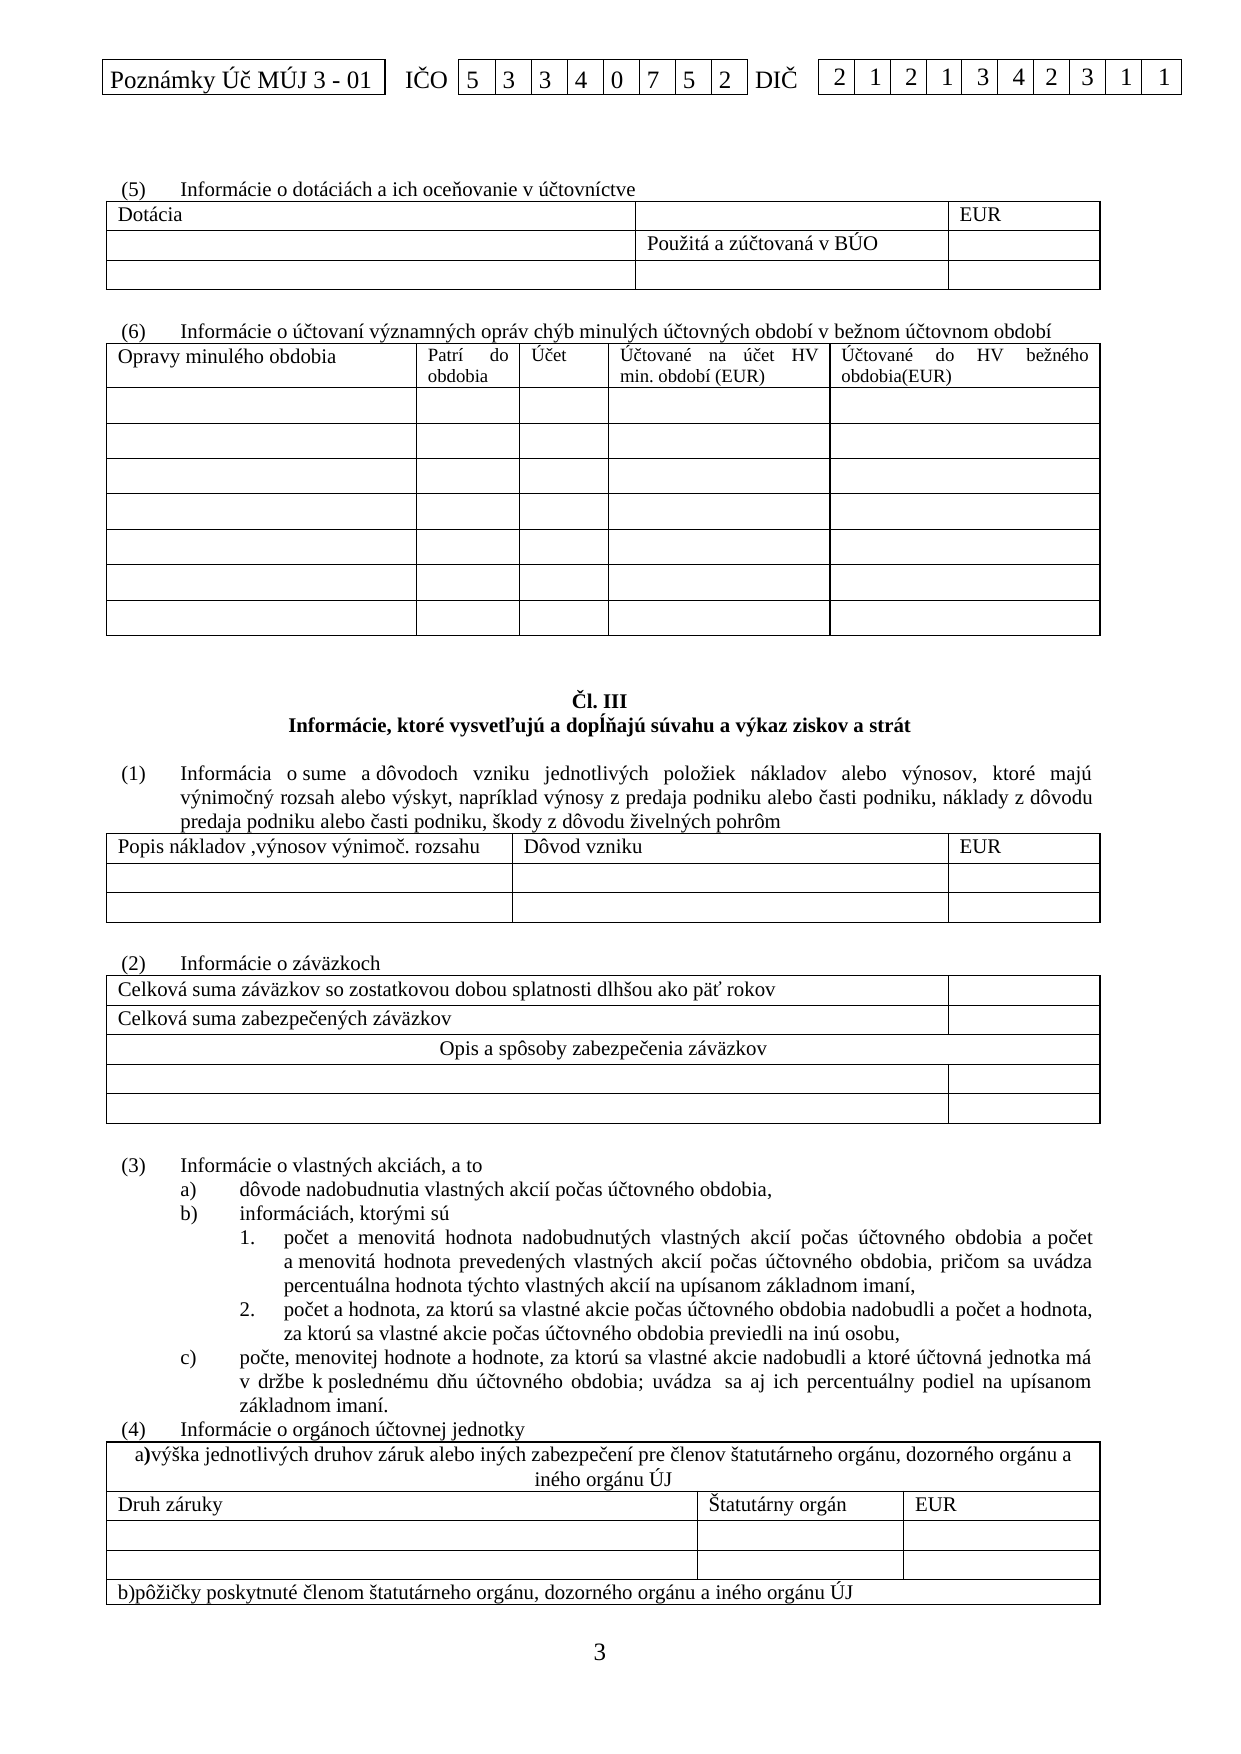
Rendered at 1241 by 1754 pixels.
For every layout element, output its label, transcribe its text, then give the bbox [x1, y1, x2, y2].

table_header a)výška jednotlivých druhov záruk alebo iných zabezpečení pre členov štatutárneho orgánu, dozorného orgánu a iného orgánu ÚJ [107, 1443, 1099, 1491]
table_header Účet [520, 344, 608, 387]
list Informácie o vlastných akciách, a to [121, 1153, 1092, 1177]
table_cell [949, 1006, 1099, 1034]
table_cell [904, 1521, 1099, 1549]
table_cell [609, 565, 829, 599]
table_cell [107, 388, 416, 422]
table_cell [107, 261, 635, 289]
table_cell [417, 459, 519, 493]
table_cell [831, 530, 1099, 564]
list Informácie o záväzkoch [121, 951, 1092, 975]
table_header [949, 976, 1099, 1005]
table_header Opravy minulého obdobia [107, 344, 416, 387]
table_cell [949, 864, 1099, 892]
table_cell [107, 1065, 948, 1093]
table_header [636, 202, 948, 230]
table_header Popis nákladov ,výnosov výnimoč. rozsahu [107, 834, 512, 863]
table_cell Použitá a zúčtovaná v BÚO [636, 231, 948, 259]
table_cell [520, 530, 608, 564]
table_header Účtované na účet HV min. období (EUR) [609, 344, 829, 387]
list informáciách, ktorými sú [180, 1201, 1092, 1225]
table_cell [609, 388, 829, 422]
table_cell [520, 494, 608, 529]
table_cell [520, 601, 608, 635]
table_cell [107, 601, 416, 635]
table_header EUR [949, 202, 1099, 230]
table_cell [949, 231, 1099, 259]
table_cell [831, 601, 1099, 635]
list počte, menovitej hodnote a hodnote, za ktorú sa vlastné akcie nadobudli a ktoré účtovná jednotka má v držbe k poslednému dňu účtovného obdobia; uvádza sa aj ich percentuálny podiel na upísanom základnom imaní. [180, 1345, 1092, 1417]
table_cell [513, 864, 948, 892]
table_cell Štatutárny orgán [698, 1492, 903, 1520]
table_cell [949, 1094, 1099, 1123]
table_cell [831, 494, 1099, 529]
table_cell b)pôžičky poskytnuté členom štatutárneho orgánu, dozorného orgánu a iného orgánu ÚJ [107, 1580, 1099, 1604]
table_cell [107, 893, 512, 922]
list počet a hodnota, za ktorú sa vlastné akcie počas účtovného obdobia nadobudli a počet a hodnota, za ktorú sa vlastné akcie počas účtovného obdobia previedli na inú osobu, [239, 1297, 1092, 1345]
text Informácie, ktoré vysvetľujú a dopĺňajú súvahu a výkaz ziskov a strát [106, 713, 1092, 737]
table_cell [107, 231, 635, 259]
text Čl. III [106, 689, 1092, 713]
table_cell Celková suma zabezpečených záväzkov [107, 1006, 948, 1034]
table_cell [107, 494, 416, 529]
table_cell [520, 459, 608, 493]
list Informácie o dotáciách a ich oceňovanie v účtovníctve [121, 176, 1092, 201]
table_cell [417, 530, 519, 564]
table_cell [520, 388, 608, 422]
table_cell [904, 1551, 1099, 1579]
table_cell [107, 530, 416, 564]
table_cell [949, 261, 1099, 289]
table_cell [520, 565, 608, 599]
table_cell EUR [904, 1492, 1099, 1520]
table_cell [513, 893, 948, 922]
table_cell [609, 424, 829, 458]
table_cell [107, 424, 416, 458]
list počet a menovitá hodnota nadobudnutých vlastných akcií počas účtovného obdobia a počet a menovitá hodnota prevedených vlastných akcií počas účtovného obdobia, pričom sa uvádza percentuálna hodnota týchto vlastných akcií na upísanom základnom imaní, [239, 1225, 1092, 1297]
table_header Účtované do HV bežného obdobia(EUR) [831, 344, 1099, 387]
list dôvode nadobudnutia vlastných akcií počas účtovného obdobia, [180, 1177, 1092, 1201]
table_cell [417, 601, 519, 635]
table_cell [107, 459, 416, 493]
table_cell [831, 565, 1099, 599]
table_cell [417, 494, 519, 529]
table_cell [107, 565, 416, 599]
table_cell [831, 459, 1099, 493]
table_cell Druh záruky [107, 1492, 697, 1520]
table_cell [698, 1551, 903, 1579]
table_cell [609, 459, 829, 493]
table_header Dotácia [107, 202, 635, 230]
table_cell [949, 1065, 1099, 1093]
table_cell [609, 494, 829, 529]
table_cell [698, 1521, 903, 1549]
table_cell [949, 893, 1099, 922]
table_cell [107, 1521, 697, 1549]
table_cell [831, 388, 1099, 422]
table_cell [831, 424, 1099, 458]
list Informácia o sume a dôvodoch vzniku jednotlivých položiek nákladov alebo výnosov, ktoré majú výnimočný rozsah alebo výskyt, napríklad výnosy z predaja podniku alebo časti podniku, náklady z dôvodu predaja podniku alebo časti podniku, škody z dôvodu živelných pohrôm [121, 761, 1092, 833]
table_header Celková suma záväzkov so zostatkovou dobou splatnosti dlhšou ako päť rokov [107, 976, 948, 1005]
table_header Patrí do obdobia [417, 344, 519, 387]
table_cell [636, 261, 948, 289]
table_header EUR [949, 834, 1099, 863]
table_cell [107, 1551, 697, 1579]
table_cell [107, 1094, 948, 1123]
table_header Dôvod vzniku [513, 834, 948, 863]
list Informácie o účtovaní významných opráv chýb minulých účtovných období v bežnom účtovnom období [121, 319, 1092, 343]
table_cell [609, 530, 829, 564]
table_cell [417, 424, 519, 458]
list Informácie o orgánoch účtovnej jednotky [121, 1417, 1092, 1441]
table_cell [609, 601, 829, 635]
table_cell [417, 565, 519, 599]
table_cell Opis a spôsoby zabezpečenia záväzkov [107, 1035, 1099, 1064]
table_cell [520, 424, 608, 458]
table_cell [417, 388, 519, 422]
table_cell [107, 864, 512, 892]
